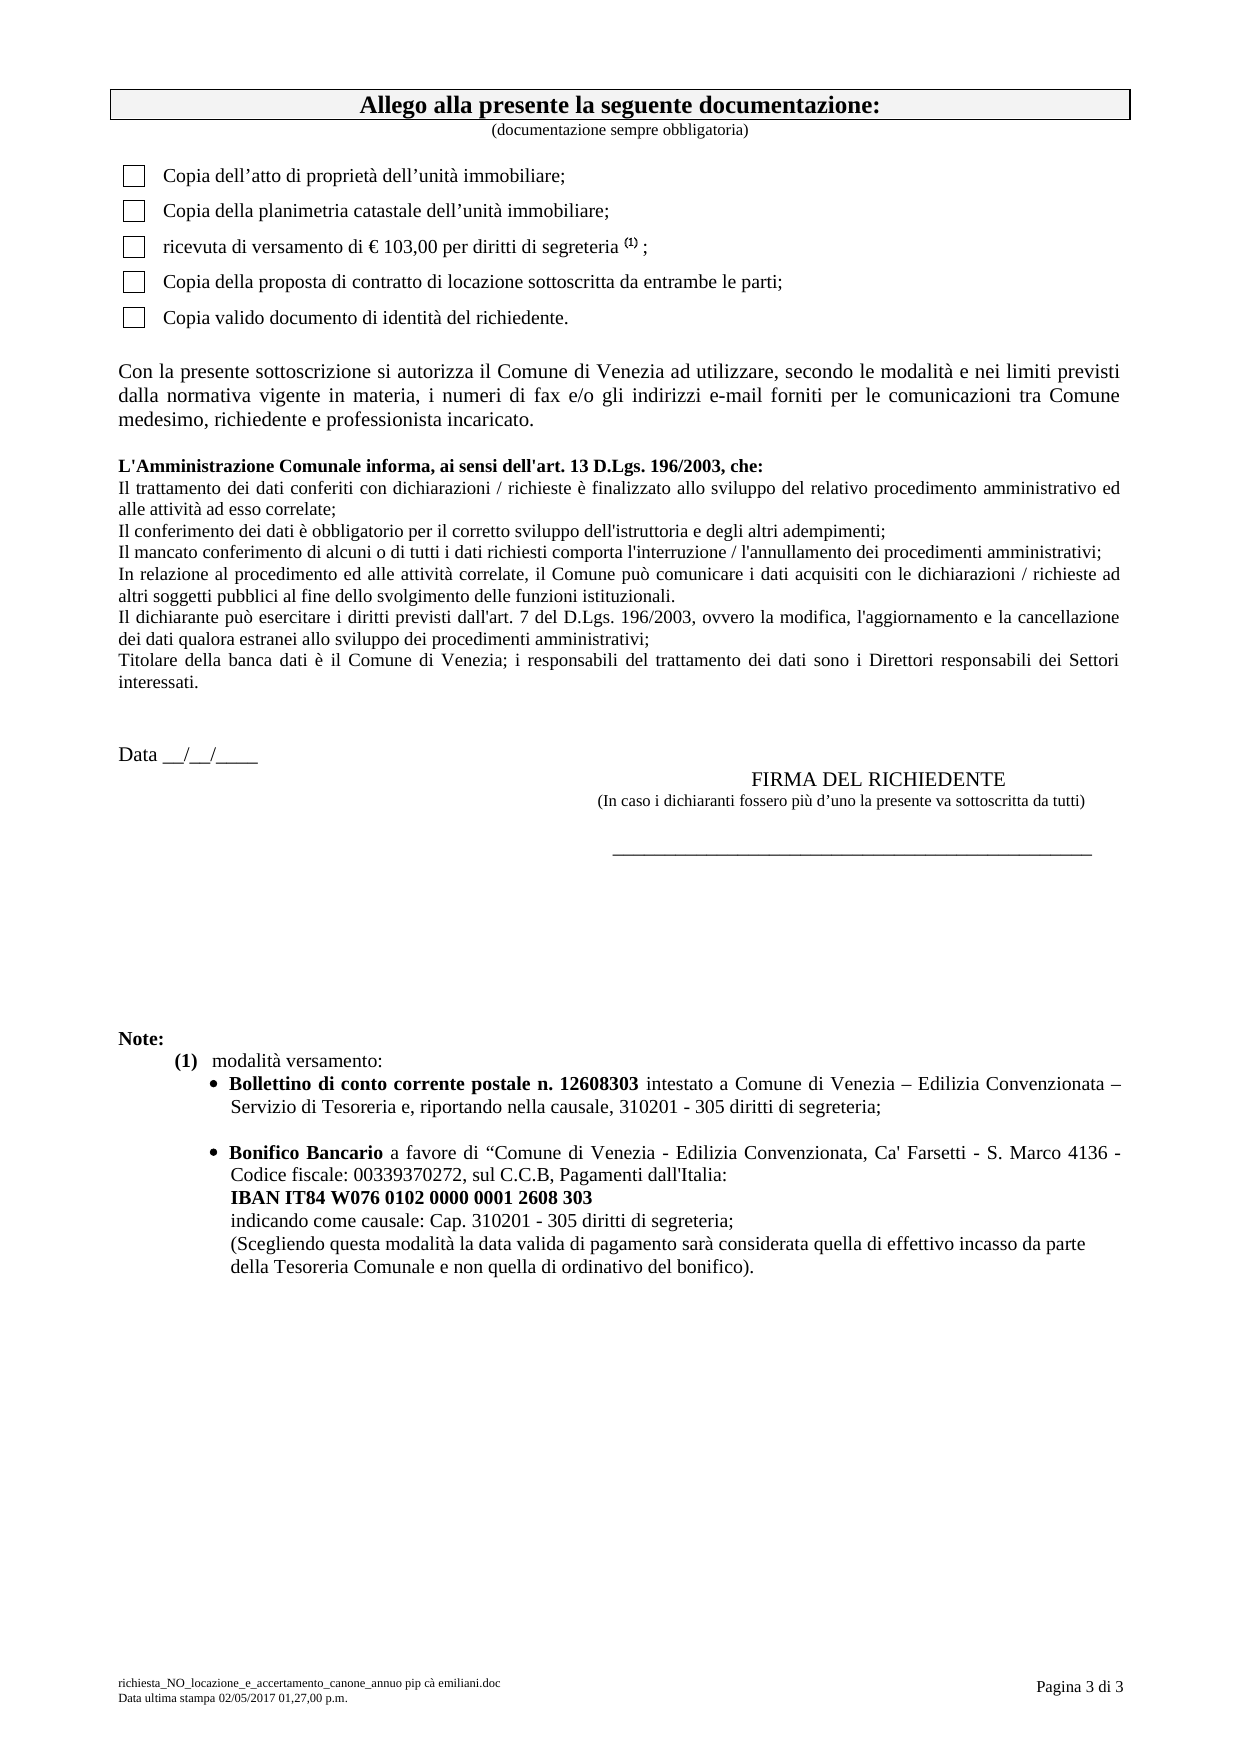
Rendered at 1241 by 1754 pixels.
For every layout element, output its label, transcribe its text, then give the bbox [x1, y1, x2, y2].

text della Tesoreria Comunale e non quella di ordinativo del bonifico). [230, 1255, 1122, 1277]
text IBAN IT84 W076 0102 0000 0001 2608 303 [230, 1186, 1122, 1209]
table_cell [111, 300, 156, 335]
text Note: [118, 1027, 1122, 1049]
text Con la presente sottoscrizione si autorizza il Comune di Venezia ad utilizzare, secondo le modalità e nei limiti previsti dalla normativa vigente in materia, i numeri di fax e/o gli indirizzi e-mail forniti per le comunicazioni tra Comune medesimo, richiedente e professionista incaricato. [118, 359, 1122, 431]
table_cell ricevuta di versamento di € 103,00 per diritti di segreteria (1) ; [156, 229, 1129, 264]
list Bonifico Bancario a favore di “Comune di Venezia - Edilizia Convenzionata, Ca' Farsetti - S. Marco 4136 - Codice fiscale: 00339370272, sul C.C.B, Pagamenti dall'Italia: [210, 1141, 1122, 1186]
text Il dichiarante può esercitare i diritti previsti dall'art. 7 del D.Lgs. 196/2003, ovvero la modifica, l'aggiornamento e la cancellazione dei dati qualora estranei allo sviluppo dei procedimenti amministrativi; [118, 606, 1122, 649]
text (documentazione sempre obbligatoria) [118, 120, 1122, 139]
table_cell [111, 264, 156, 299]
text L'Amministrazione Comunale informa, ai sensi dell'art. 13 D.Lgs. 196/2003, che: [118, 455, 1122, 477]
text Il mancato conferimento di alcuni o di tutti i dati richiesti comporta l'interruzione / l'annullamento dei procedimenti amministrativi; [118, 541, 1122, 563]
list Bollettino di conto corrente postale n. 12608303 intestato a Comune di Venezia – Edilizia Convenzionata – Servizio di Tesoreria e, riportando nella causale, 310201 - 305 diritti di segreteria; [210, 1072, 1122, 1118]
text Titolare della banca dati è il Comune di Venezia; i responsabili del trattamento dei dati sono i Direttori responsabili dei Settori interessati. [118, 649, 1122, 692]
text indicando come causale: Cap. 310201 - 305 diritti di segreteria; [230, 1209, 1122, 1232]
table_cell Copia valido documento di identità del richiedente. [156, 300, 1129, 335]
text (Scegliendo questa modalità la data valida di pagamento sarà considerata quella di effettivo incasso da parte [230, 1232, 1122, 1255]
text Il conferimento dei dati è obbligatorio per il corretto sviluppo dell'istruttoria e degli altri adempimenti; [118, 520, 1122, 541]
table_cell Copia della proposta di contratto di locazione sottoscritta da entrambe le parti; [156, 264, 1129, 299]
text FIRMA DEL RICHIEDENTE [561, 767, 1122, 791]
text (In caso i dichiaranti fossero più d’uno la presente va sottoscritta da tutti) [561, 791, 1122, 810]
table_header [111, 158, 156, 193]
table_header Copia dell’atto di proprietà dell’unità immobiliare; [156, 158, 1129, 193]
table_cell [111, 229, 156, 264]
text In relazione al procedimento ed alle attività correlate, il Comune può comunicare i dati acquisiti con le dichiarazioni / richieste ad altri soggetti pubblici al fine dello svolgimento delle funzioni istituzionali. [118, 563, 1122, 606]
list modalità versamento: [174, 1049, 1122, 1072]
text Il trattamento dei dati conferiti con dichiarazioni / richieste è finalizzato allo sviluppo del relativo procedimento amministrativo ed alle attività ad esso correlate; [118, 477, 1122, 520]
text ______________________________________________ [487, 834, 1122, 858]
table_header Allego alla presente la seguente documentazione: [111, 90, 1129, 118]
table_cell [111, 193, 156, 229]
text Data __/__/____ [118, 738, 1122, 767]
table_cell Copia della planimetria catastale dell’unità immobiliare; [156, 193, 1129, 229]
